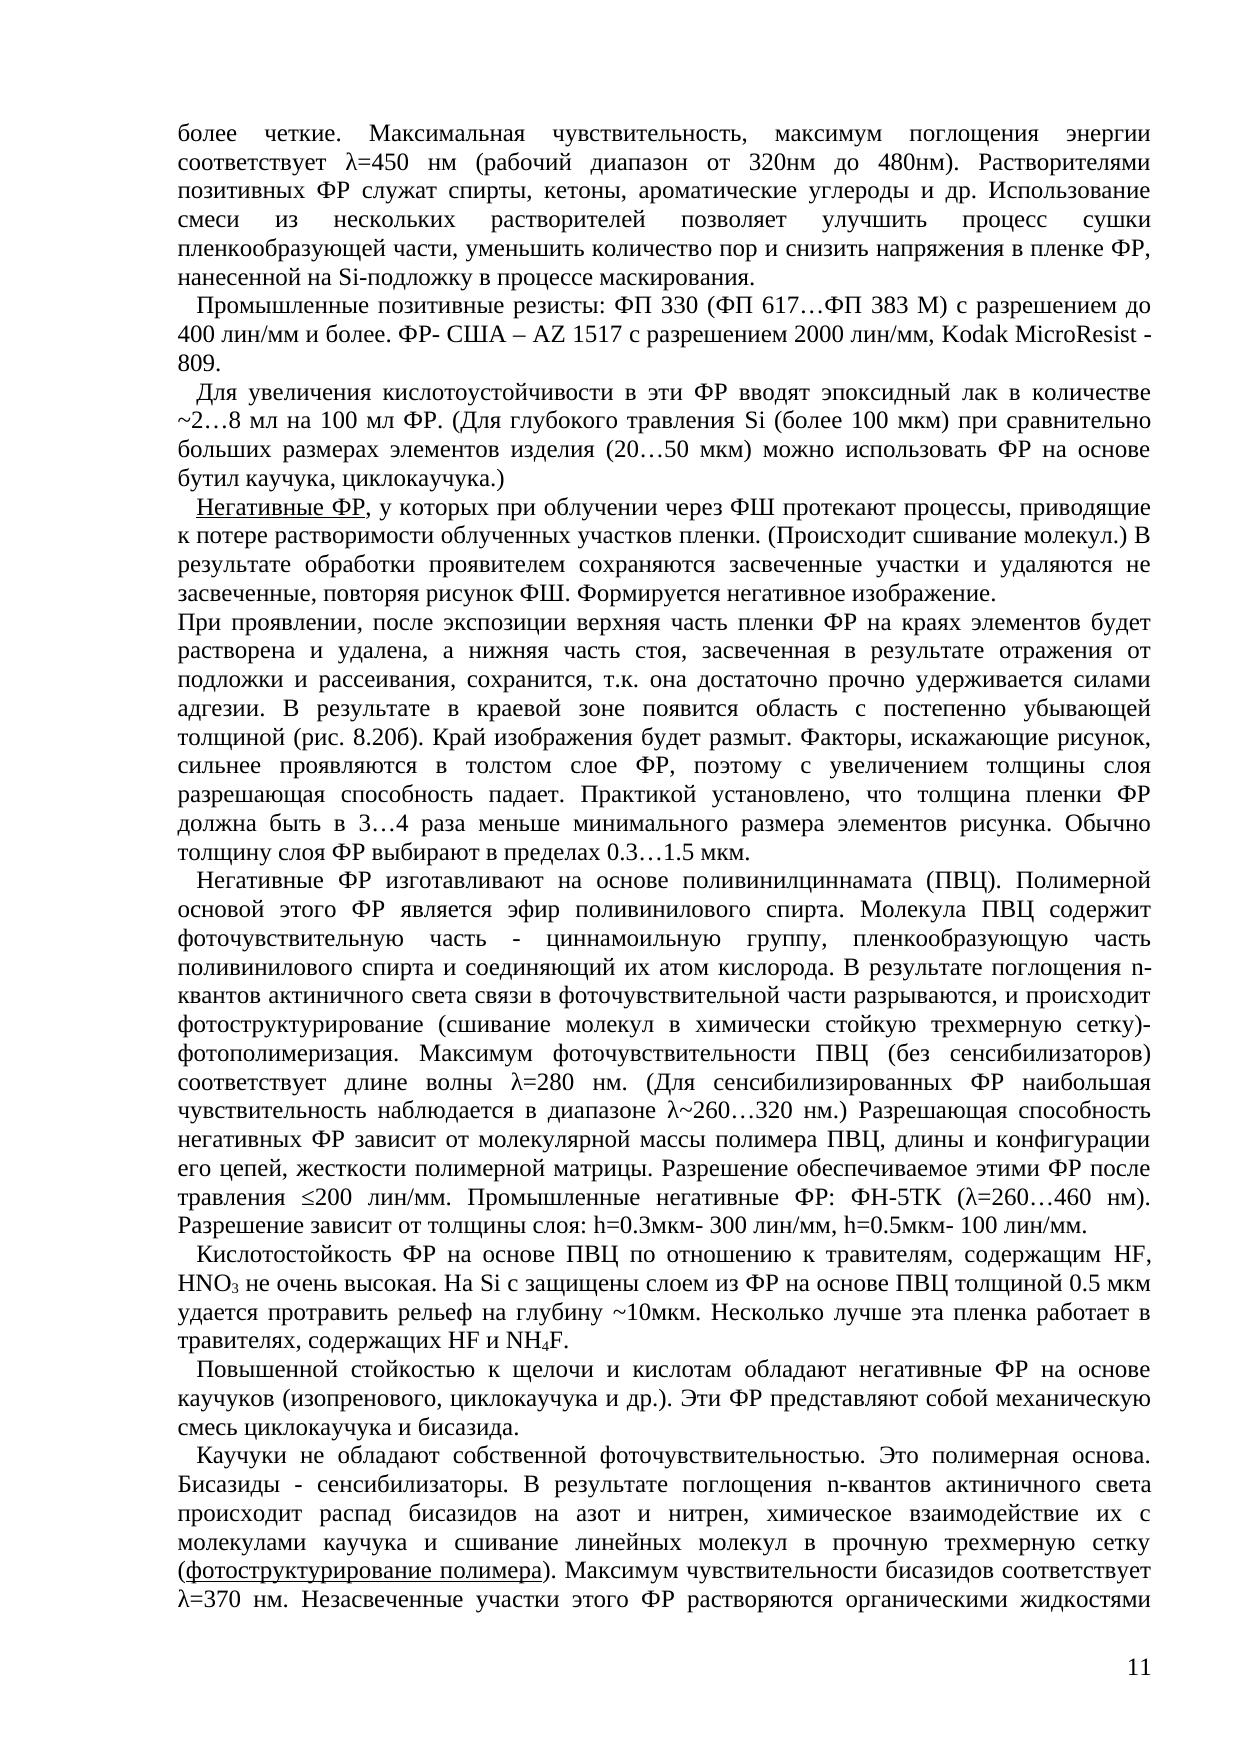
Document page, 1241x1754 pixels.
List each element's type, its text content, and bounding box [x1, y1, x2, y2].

text Промышленные позитивные резисты: ФП 330 (ФП 617…ФП 383 М) с разрешением до 400 лин/мм и более. ФР- США – AZ 1517 с разрешением 2000 лин/мм, Kodak MicroResist -809. [177, 291, 1152, 377]
text Каучуки не обладают собственной фоточувствительностью. Это полимерная основа. Бисазиды - сенсибилизаторы. В результате поглощения n-квантов актиничного света происходит распад бисазидов на азот и нитрен, химическое взаимодействие их с молекулами каучука и сшивание линейных молекул в прочную трехмерную сетку (фотоструктурирование полимера). Максимум чувствительности бисазидов соответствует λ=370 нм. Незасвеченные участки этого ФР растворяются органическими жидкостями [177, 1441, 1152, 1613]
text Для увеличения кислотоустойчивости в эти ФР вводят эпоксидный лак в количестве ~2…8 мл на 100 мл ФР. (Для глубокого травления Si (более 100 мкм) при сравнительно больших размерах элементов изделия (20…50 мкм) можно использовать ФР на основе бутил каучука, циклокаучука.) [177, 377, 1152, 492]
text более четкие. Максимальная чувствительность, максимум поглощения энергии соответствует λ=450 нм (рабочий диапазон от 320нм до 480нм). Растворителями позитивных ФР служат спирты, кетоны, ароматические углероды и др. Использование смеси из нескольких растворителей позволяет улучшить процесс сушки пленкообразующей части, уменьшить количество пор и снизить напряжения в пленке ФР, нанесенной на Si-подложку в процессе маскирования. [177, 118, 1152, 291]
text При проявлении, после экспозиции верхняя часть пленки ФР на краях элементов будет растворена и удалена, а нижняя часть стоя, засвеченная в результате отражения от подложки и рассеивания, сохранится, т.к. она достаточно прочно удерживается силами адгезии. В результате в краевой зоне появится область с постепенно убывающей толщиной (рис. 8.20б). Край изображения будет размыт. Факторы, искажающие рисунок, сильнее проявляются в толстом слое ФР, поэтому с увеличением толщины слоя разрешающая способность падает. Практикой установлено, что толщина пленки ФР должна быть в 3…4 раза меньше минимального размера элементов рисунка. Обычно толщину слоя ФР выбирают в пределах 0.3…1.5 мкм. [177, 607, 1152, 866]
text Негативные ФР, у которых при облучении через ФШ протекают процессы, приводящие к потере растворимости облученных участков пленки. (Происходит сшивание молекул.) В результате обработки проявителем сохраняются засвеченные участки и удаляются не засвеченные, повторяя рисунок ФШ. Формируется негативное изображение. [177, 492, 1152, 607]
text Повышенной стойкостью к щелочи и кислотам обладают негативные ФР на основе каучуков (изопренового, циклокаучука и др.). Эти ФР представляют собой механическую смесь циклокаучука и бисазида. [177, 1354, 1152, 1441]
text Кислотостойкость ФР на основе ПВЦ по отношению к травителям, содержащим HF, HNO3 не очень высокая. На Si с защищены слоем из ФР на основе ПВЦ толщиной 0.5 мкм удается протравить рельеф на глубину ~10мкм. Несколько лучше эта пленка работает в травителях, содержащих HF и NH4F. [177, 1239, 1152, 1354]
text Негативные ФР изготавливают на основе поливинилциннамата (ПВЦ). Полимерной основой этого ФР является эфир поливинилового спирта. Молекула ПВЦ содержит фоточувствительную часть - циннамоильную группу, пленкообразующую часть поливинилового спирта и соединяющий их атом кислорода. В результате поглощения n-квантов актиничного света связи в фоточувствительной части разрываются, и происходит фотоструктурирование (сшивание молекул в химически стойкую трехмерную сетку)- фотополимеризация. Максимум фоточувствительности ПВЦ (без сенсибилизаторов) соответствует длине волны λ=280 нм. (Для сенсибилизированных ФР наибольшая чувствительность наблюдается в диапазоне λ~260…320 нм.) Разрешающая способность негативных ФР зависит от молекулярной массы полимера ПВЦ, длины и конфигурации его цепей, жесткости полимерной матрицы. Разрешение обеспечиваемое этими ФР после травления ≤200 лин/мм. Промышленные негативные ФР: ФН-5ТК (λ=260…460 нм). Разрешение зависит от толщины слоя: h=0.3мкм- 300 лин/мм, h=0.5мкм- 100 лин/мм. [177, 866, 1152, 1239]
